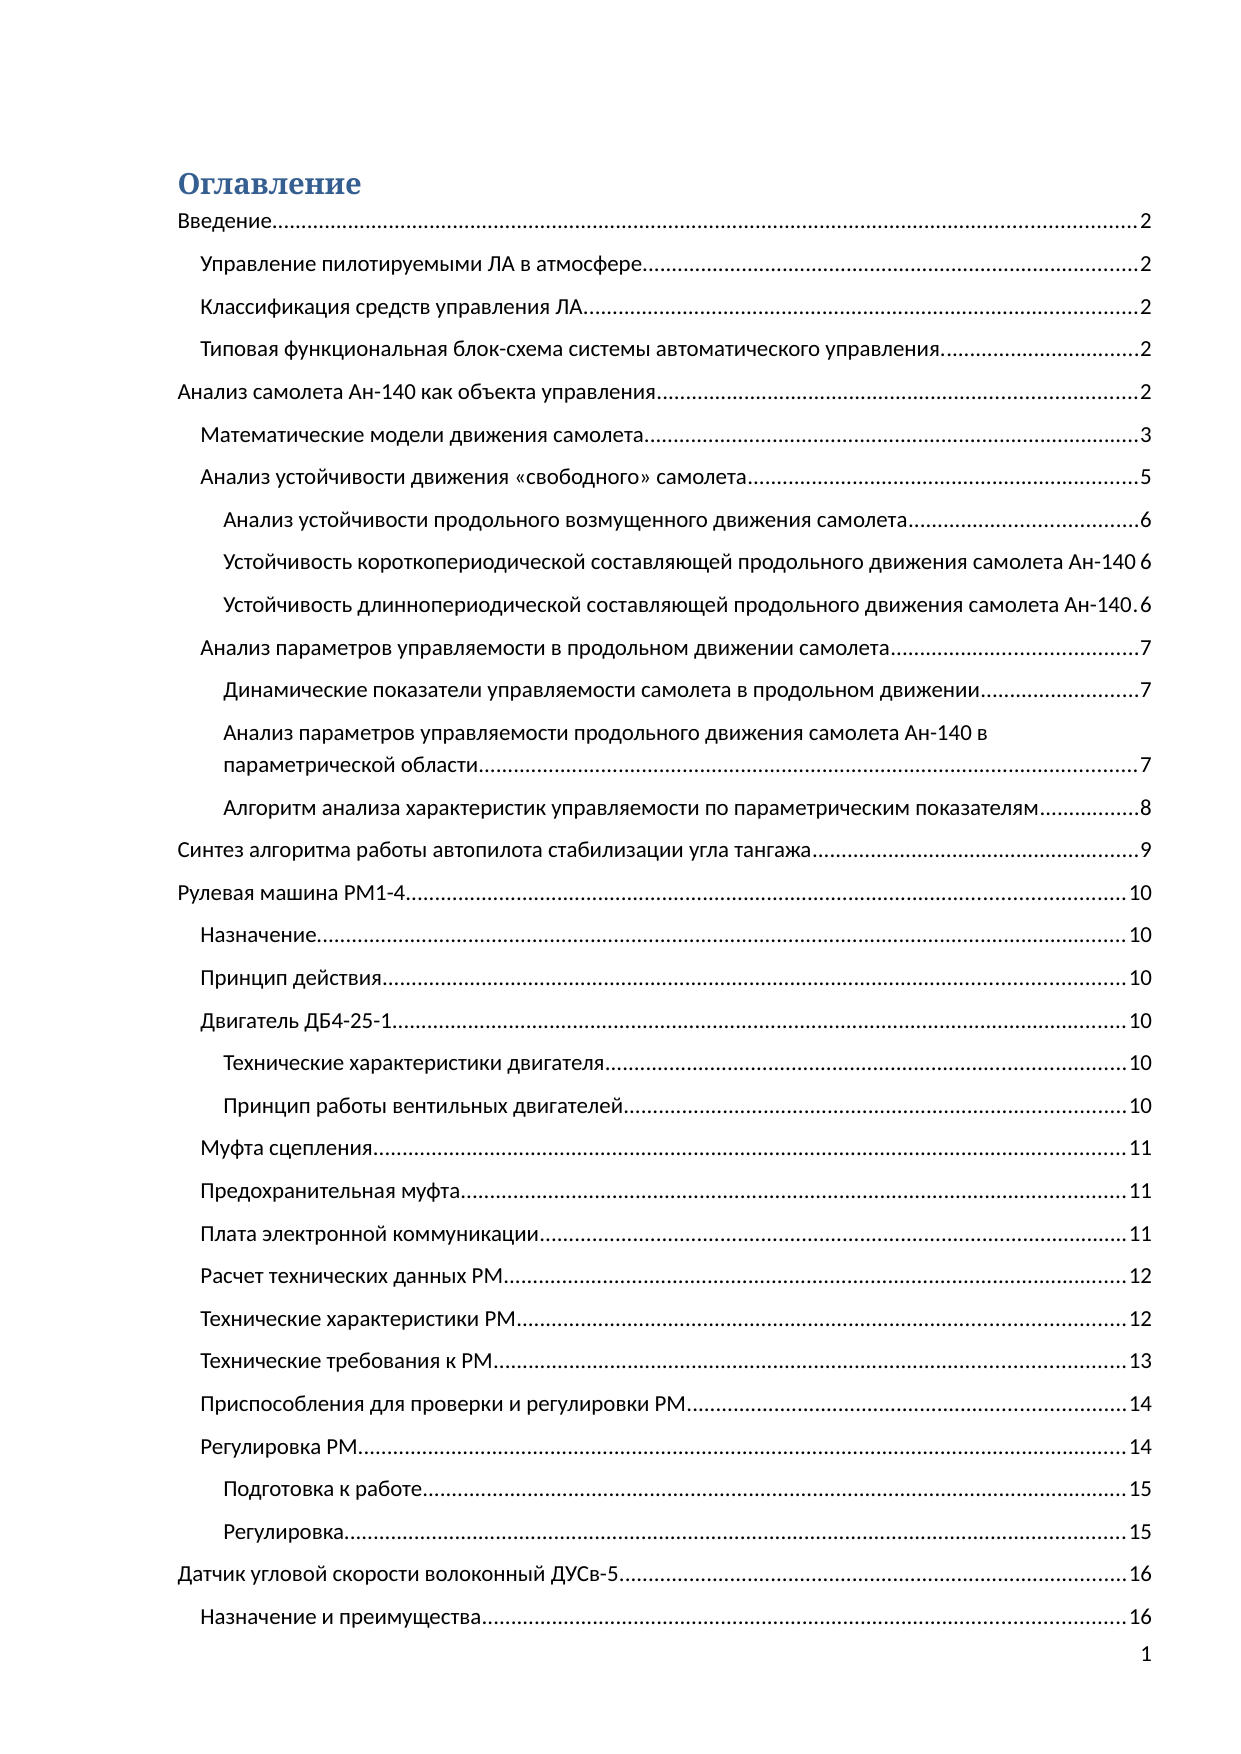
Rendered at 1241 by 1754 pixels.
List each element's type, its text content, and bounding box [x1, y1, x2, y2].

text Анализ параметров управляемости продольного движения самолета Ан-140 в параметрической области 7 [223, 718, 1152, 778]
text Синтез алгоритма работы автопилота стабилизации угла тангажа 9 [177, 835, 1152, 863]
text Двигатель ДБ4-25-1 10 [200, 1006, 1152, 1034]
text Технические требования к РМ 13 [200, 1347, 1152, 1374]
text Регулировка 15 [223, 1517, 1152, 1545]
text Типовая функциональная блок-схема системы автоматического управления. 2 [200, 334, 1152, 362]
text Назначение и преимущества 16 [200, 1602, 1152, 1630]
text Математические модели движения самолета 3 [200, 420, 1152, 448]
text Устойчивость длиннопериодической составляющей продольного движения самолета Ан-140 6 [223, 590, 1152, 618]
text Динамические показатели управляемости самолета в продольном движении 7 [223, 675, 1152, 703]
text Введение 2 [177, 207, 1152, 235]
text Плата электронной коммуникации 11 [200, 1219, 1152, 1247]
text Технические характеристики РМ 12 [200, 1304, 1152, 1332]
text Регулировка РМ 14 [200, 1432, 1152, 1460]
text Расчет технических данных РМ 12 [200, 1261, 1152, 1289]
text Подготовка к работе 15 [223, 1474, 1152, 1502]
text Анализ устойчивости движения «свободного» самолета 5 [200, 462, 1152, 490]
text Устойчивость короткопериодической составляющей продольного движения самолета Ан-140 6 [223, 547, 1152, 576]
text Рулевая машина РМ1-4 10 [177, 878, 1152, 906]
text Анализ параметров управляемости в продольном движении самолета 7 [200, 633, 1152, 661]
text Управление пилотируемыми ЛА в атмосфере. 2 [200, 249, 1152, 277]
text Предохранительная муфта 11 [200, 1176, 1152, 1204]
text Датчик угловой скорости волоконный ДУСв-5 16 [177, 1559, 1152, 1588]
text Приспособления для проверки и регулировки РМ 14 [200, 1389, 1152, 1417]
text Назначение 10 [200, 921, 1152, 948]
text Алгоритм анализа характеристик управляемости по параметрическим показателям 8 [223, 793, 1152, 821]
text Муфта сцепления 11 [200, 1133, 1152, 1162]
text Принцип работы вентильных двигателей 10 [223, 1091, 1152, 1119]
text Анализ самолета Ан-140 как объекта управления 2 [177, 377, 1152, 405]
text Классификация средств управления ЛА. 2 [200, 292, 1152, 320]
subtitle Оглавление [177, 168, 1152, 202]
text Технические характеристики двигателя 10 [223, 1048, 1152, 1076]
text Анализ устойчивости продольного возмущенного движения самолета 6 [223, 505, 1152, 533]
text Принцип действия 10 [200, 963, 1152, 991]
